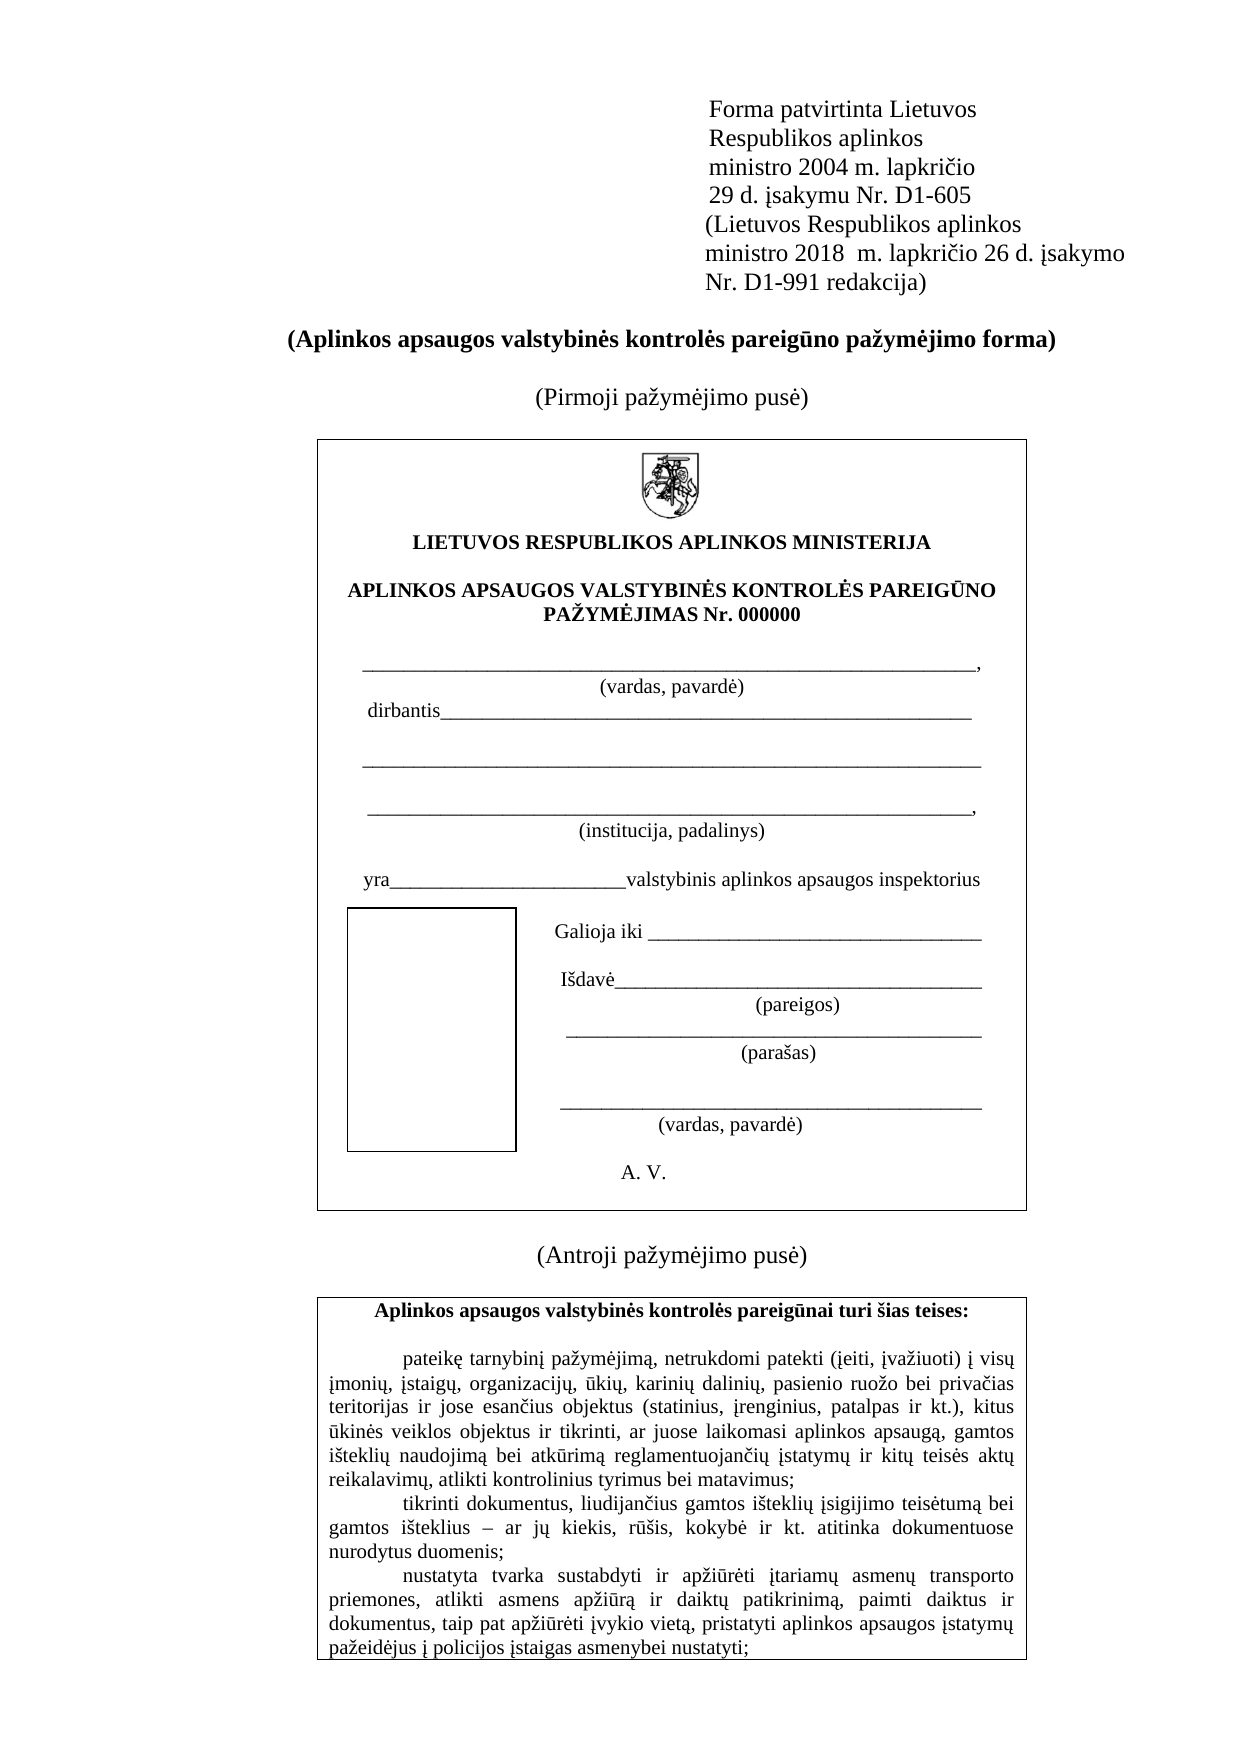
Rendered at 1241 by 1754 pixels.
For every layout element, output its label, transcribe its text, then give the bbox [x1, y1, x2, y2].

text Forma patvirtinta Lietuvos [177, 94, 1167, 123]
text ministro 2018 m. lapkričio 26 d. įsakymo [582, 238, 1167, 267]
text (Pirmoji pažymėjimo pusė) [177, 382, 1167, 411]
text (Lietuvos Respublikos aplinkos [582, 209, 1167, 238]
text 29 d. įsakymu Nr. D1-605 [177, 181, 1167, 209]
text Respublikos aplinkos [177, 123, 1167, 152]
table_header LIETUVOS RESPUBLIKOS APLINKOS MINISTERIJA APLINKOS APSAUGOS VALSTYBINĖS KONTROLĖS PAREIGŪNO PAŽYMĖJIMAS Nr. 000000 , (vardas, pavardė) dirbantis___________________________________________________ __________________________________________________________, (institucija, padalinys) yra valstybinis aplinkos apsaugos inspektorius Galioja iki Išdavė (pareigos) (parašas) (vardas, pavardė) A. V. [318, 440, 1026, 1210]
text Nr. D1-991 redakcija) [582, 267, 1167, 296]
text (Antroji pažymėjimo pusė) [177, 1240, 1167, 1268]
text ministro 2004 m. lapkričio [177, 152, 1167, 181]
text (Aplinkos apsaugos valstybinės kontrolės pareigūno pažymėjimo forma) [177, 324, 1167, 353]
table_header Aplinkos apsaugos valstybinės kontrolės pareigūnai turi šias teises: pateikę tarnybinį pažymėjimą, netrukdomi patekti (įeiti, įvažiuoti) į visų įmonių, įstaigų, organizacijų, ūkių, karinių dalinių, pasienio ruožo bei privačias teritorijas ir jose esančius objektus (statinius, įrenginius, patalpas ir kt.), kitus ūkinės veiklos objektus ir tikrinti, ar juose laikomasi aplinkos apsaugą, gamtos išteklių naudojimą bei atkūrimą reglamentuojančių įstatymų ir kitų teisės aktų reikalavimų, atlikti kontrolinius tyrimus bei matavimus; tikrinti dokumentus, liudijančius gamtos išteklių įsigijimo teisėtumą bei gamtos išteklius – ar jų kiekis, rūšis, kokybė ir kt. atitinka dokumentuose nurodytus duomenis; nustatyta tvarka sustabdyti ir apžiūrėti įtariamų asmenų transporto priemones, atlikti asmens apžiūrą ir daiktų patikrinimą, paimti daiktus ir dokumentus, taip pat apžiūrėti įvykio vietą, pristatyti aplinkos apsaugos įstatymų pažeidėjus į policijos įstaigas asmenybei nustatyti; [318, 1298, 1026, 1659]
